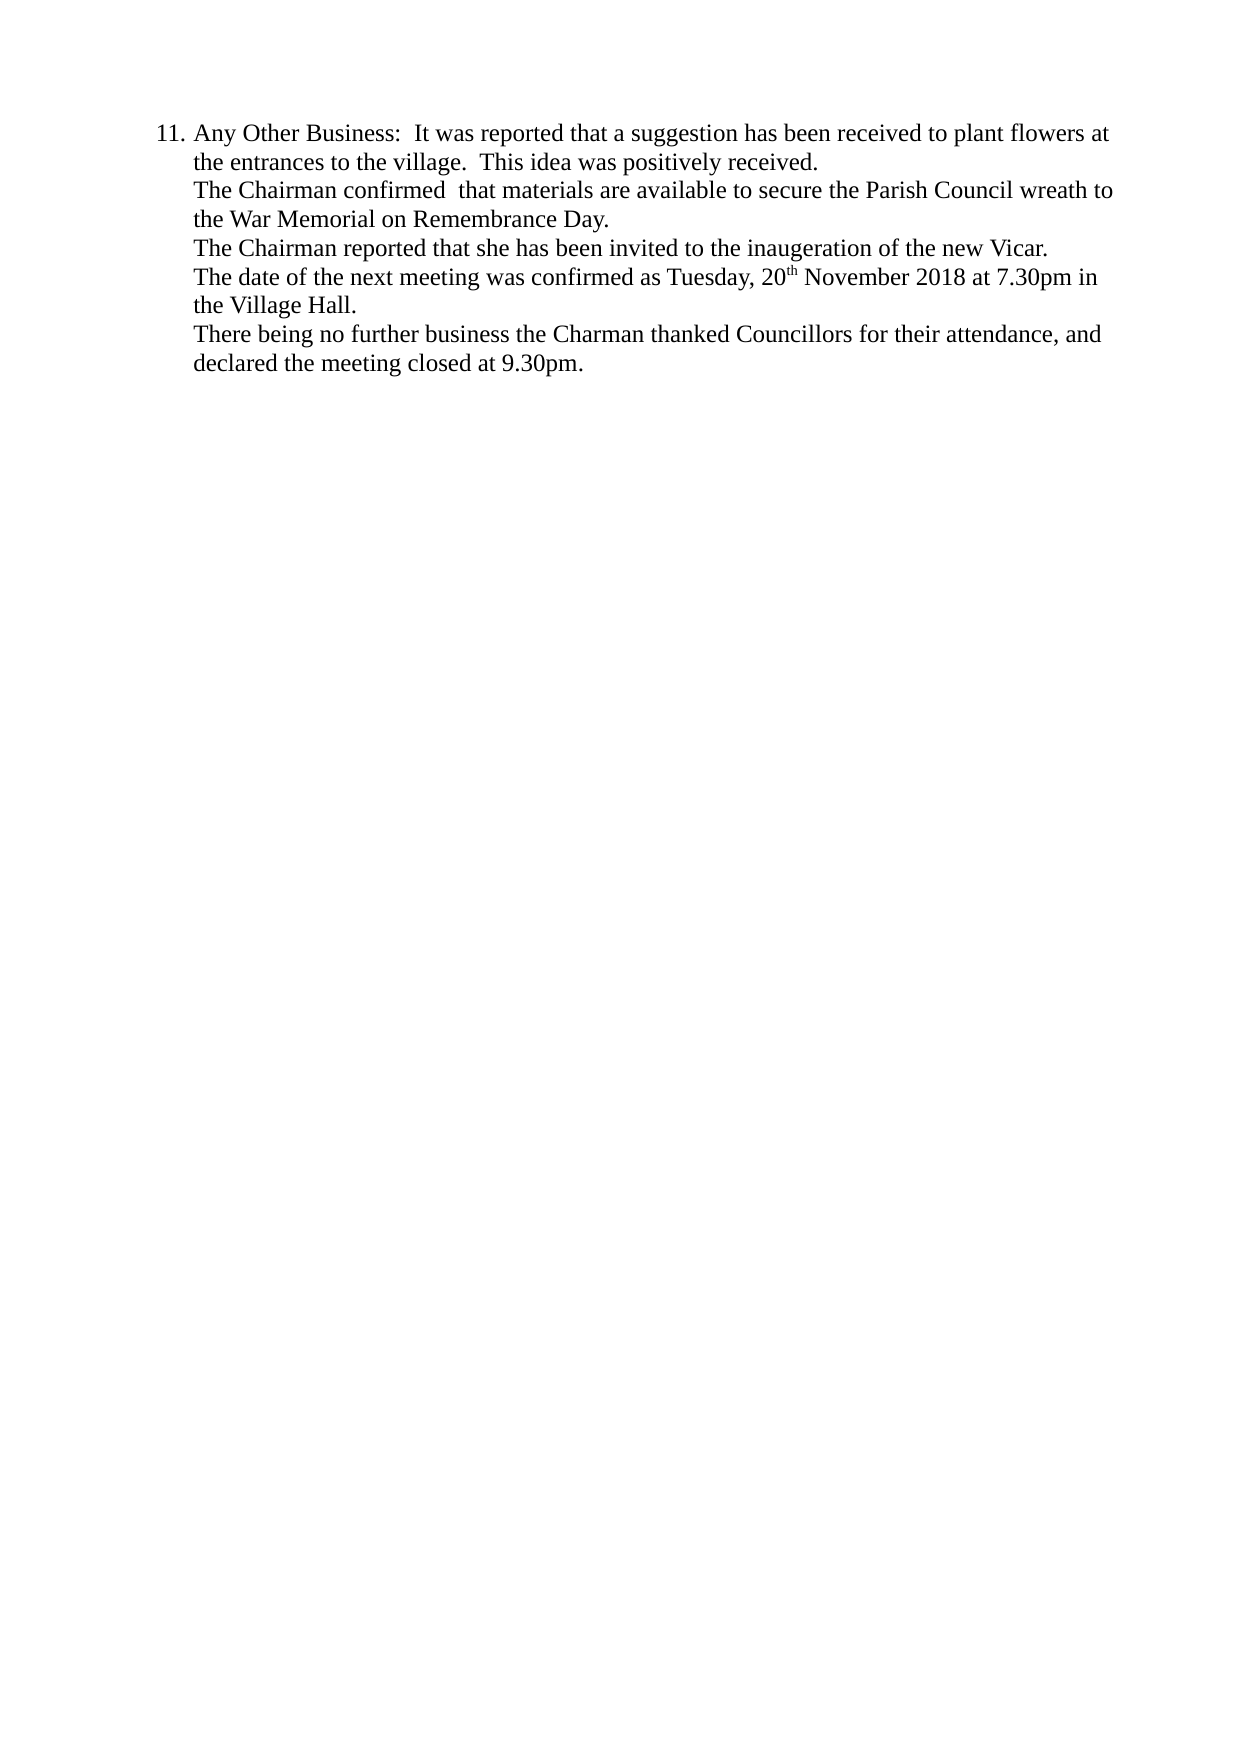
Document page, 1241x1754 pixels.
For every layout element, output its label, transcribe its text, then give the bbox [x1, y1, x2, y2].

list The date of the next meeting was confirmed as Tuesday, 20th November 2018 at 7.30pm in the Village Hall. [156, 262, 1122, 319]
list Any Other Business: It was reported that a suggestion has been received to plant flowers at the entrances to the village. This idea was positively received. [156, 118, 1122, 176]
list There being no further business the Charman thanked Councillors for their attendance, and declared the meeting closed at 9.30pm. [156, 319, 1122, 377]
list The Chairman reported that she has been invited to the inaugeration of the new Vicar. [156, 233, 1122, 262]
list The Chairman confirmed that materials are available to secure the Parish Council wreath to the War Memorial on Remembrance Day. [156, 176, 1122, 233]
